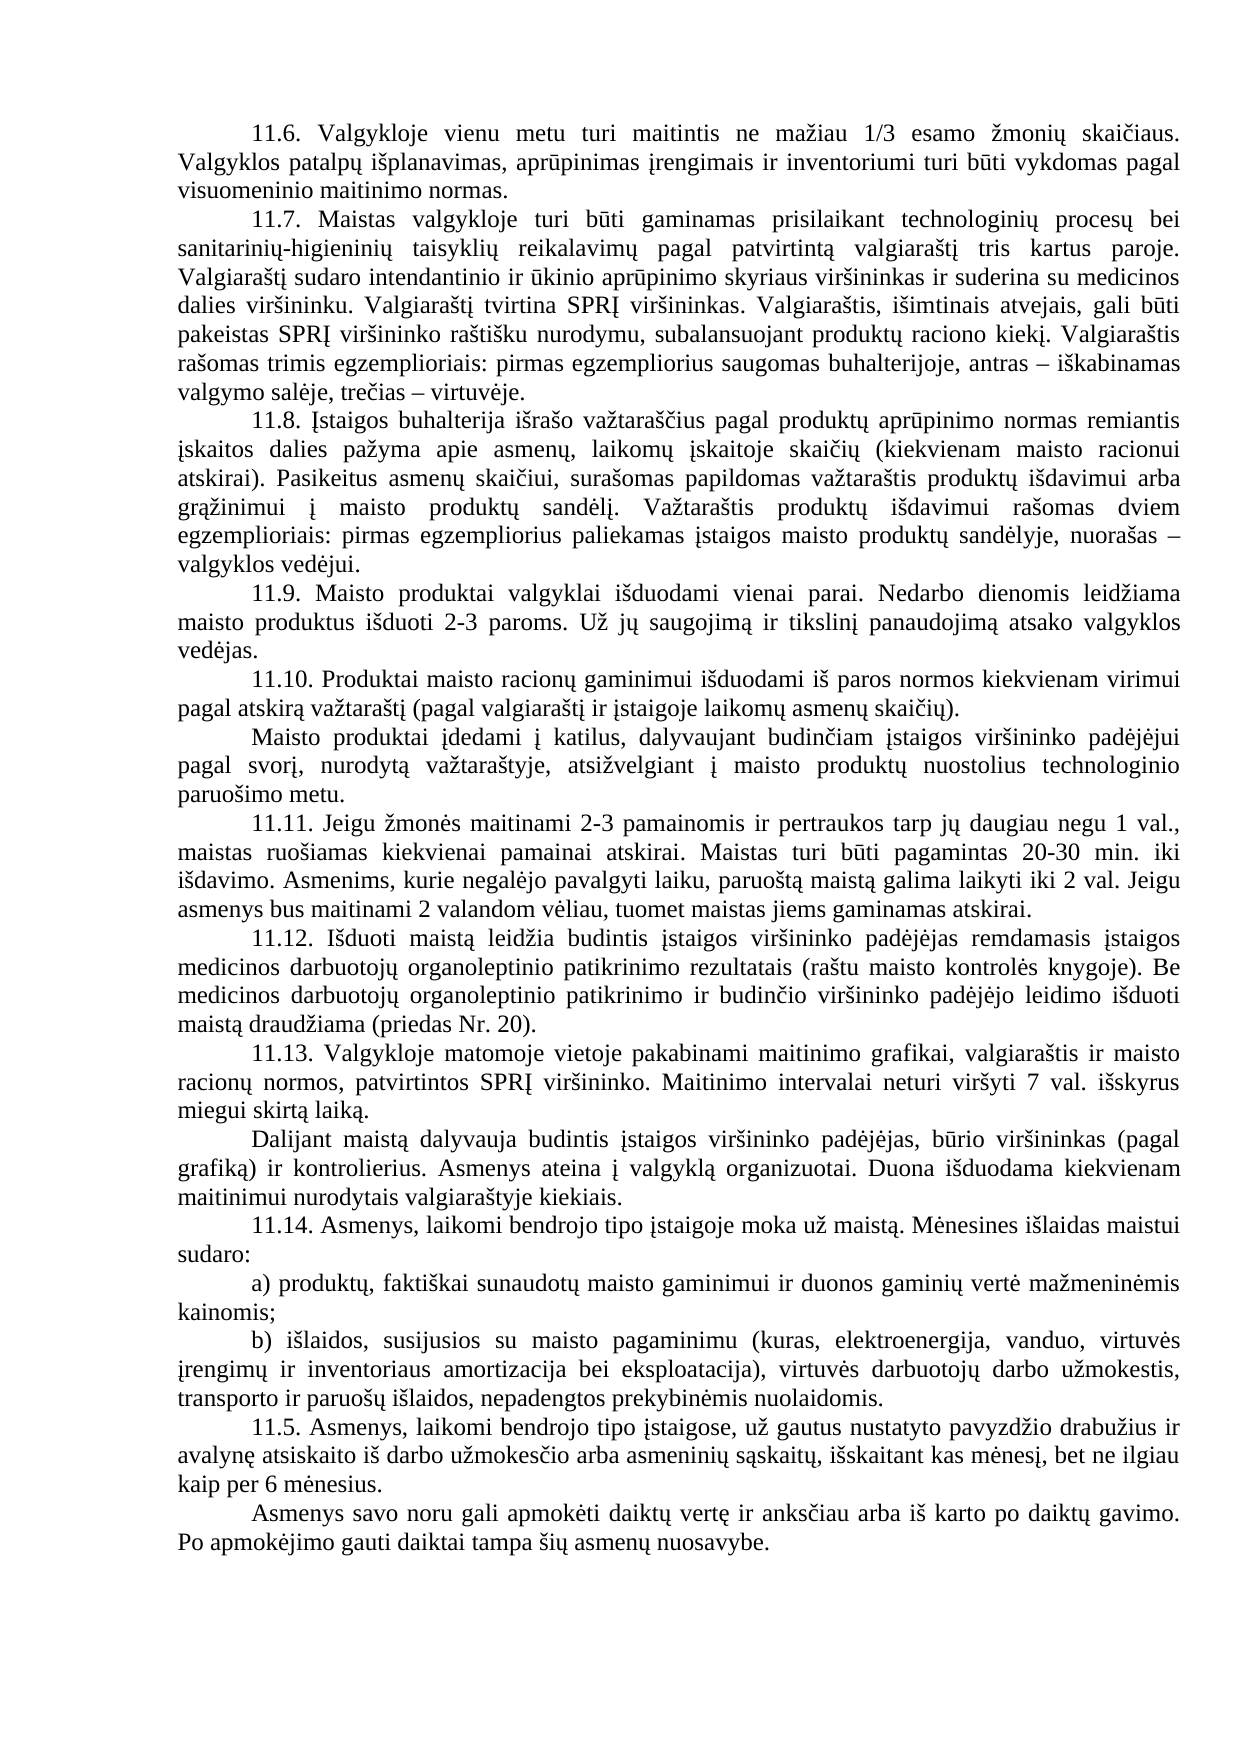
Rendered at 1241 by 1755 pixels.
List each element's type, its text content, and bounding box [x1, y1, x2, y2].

text 11.11. Jeigu žmonės maitinami 2-3 pamainomis ir pertraukos tarp jų daugiau negu 1 val., maistas ruošiamas kiekvienai pamainai atskirai. Maistas turi būti pagamintas 20-30 min. iki išdavimo. Asmenims, kurie negalėjo pavalgyti laiku, paruoštą maistą galima laikyti iki 2 val. Jeigu asmenys bus maitinami 2 valandom vėliau, tuomet maistas jiems gaminamas atskirai. [177, 808, 1181, 923]
text Dalijant maistą dalyvauja budintis įstaigos viršininko padėjėjas, būrio viršininkas (pagal grafiką) ir kontrolierius. Asmenys ateina į valgyklą organizuotai. Duona išduodama kiekvienam maitinimui nurodytais valgiaraštyje kiekiais. [177, 1124, 1181, 1211]
text b) išlaidos, susijusios su maisto pagaminimu (kuras, elektroenergija, vanduo, virtuvės įrengimų ir inventoriaus amortizacija bei eksploatacija), virtuvės darbuotojų darbo užmokestis, transporto ir paruošų išlaidos, nepadengtos prekybinėmis nuolaidomis. [177, 1326, 1181, 1412]
text 11.6. Valgykloje vienu metu turi maitintis ne mažiau 1/3 esamo žmonių skaičiaus. Valgyklos patalpų išplanavimas, aprūpinimas įrengimais ir inventoriumi turi būti vykdomas pagal visuomeninio maitinimo normas. [177, 118, 1181, 204]
text Asmenys savo noru gali apmokėti daiktų vertę ir anksčiau arba iš karto po daiktų gavimo. Po apmokėjimo gauti daiktai tampa šių asmenų nuosavybe. [177, 1498, 1181, 1556]
text 11.9. Maisto produktai valgyklai išduodami vienai parai. Nedarbo dienomis leidžiama maisto produktus išduoti 2-3 paroms. Už jų saugojimą ir tikslinį panaudojimą atsako valgyklos vedėjas. [177, 578, 1181, 664]
text 11.7. Maistas valgykloje turi būti gaminamas prisilaikant technologinių procesų bei sanitarinių-higieninių taisyklių reikalavimų pagal patvirtintą valgiaraštį tris kartus paroje. Valgiaraštį sudaro intendantinio ir ūkinio aprūpinimo skyriaus viršininkas ir suderina su medicinos dalies viršininku. Valgiaraštį tvirtina SPRĮ viršininkas. Valgiaraštis, išimtinais atvejais, gali būti pakeistas SPRĮ viršininko raštišku nurodymu, subalansuojant produktų raciono kiekį. Valgiaraštis rašomas trimis egzemplioriais: pirmas egzempliorius saugomas buhalterijoje, antras – iškabinamas valgymo salėje, trečias – virtuvėje. [177, 204, 1181, 406]
text a) produktų, faktiškai sunaudotų maisto gaminimui ir duonos gaminių vertė mažmeninėmis kainomis; [177, 1268, 1181, 1326]
text 11.5. Asmenys, laikomi bendrojo tipo įstaigose, už gautus nustatyto pavyzdžio drabužius ir avalynę atsiskaito iš darbo užmokesčio arba asmeninių sąskaitų, išskaitant kas mėnesį, bet ne ilgiau kaip per 6 mėnesius. [177, 1412, 1181, 1498]
text Maisto produktai įdedami į katilus, dalyvaujant budinčiam įstaigos viršininko padėjėjui pagal svorį, nurodytą važtaraštyje, atsižvelgiant į maisto produktų nuostolius technologinio paruošimo metu. [177, 722, 1181, 808]
text 11.13. Valgykloje matomoje vietoje pakabinami maitinimo grafikai, valgiaraštis ir maisto racionų normos, patvirtintos SPRĮ viršininko. Maitinimo intervalai neturi viršyti 7 val. išskyrus miegui skirtą laiką. [177, 1038, 1181, 1124]
text 11.10. Produktai maisto racionų gaminimui išduodami iš paros normos kiekvienam virimui pagal atskirą važtaraštį (pagal valgiaraštį ir įstaigoje laikomų asmenų skaičių). [177, 664, 1181, 722]
text 11.8. Įstaigos buhalterija išrašo važtaraščius pagal produktų aprūpinimo normas remiantis įskaitos dalies pažyma apie asmenų, laikomų įskaitoje skaičių (kiekvienam maisto racionui atskirai). Pasikeitus asmenų skaičiui, surašomas papildomas važtaraštis produktų išdavimui arba grąžinimui į maisto produktų sandėlį. Važtaraštis produktų išdavimui rašomas dviem egzemplioriais: pirmas egzempliorius paliekamas įstaigos maisto produktų sandėlyje, nuorašas – valgyklos vedėjui. [177, 406, 1181, 578]
text 11.12. Išduoti maistą leidžia budintis įstaigos viršininko padėjėjas remdamasis įstaigos medicinos darbuotojų organoleptinio patikrinimo rezultatais (raštu maisto kontrolės knygoje). Be medicinos darbuotojų organoleptinio patikrinimo ir budinčio viršininko padėjėjo leidimo išduoti maistą draudžiama (priedas Nr. 20). [177, 923, 1181, 1038]
text 11.14. Asmenys, laikomi bendrojo tipo įstaigoje moka už maistą. Mėnesines išlaidas maistui sudaro: [177, 1211, 1181, 1268]
